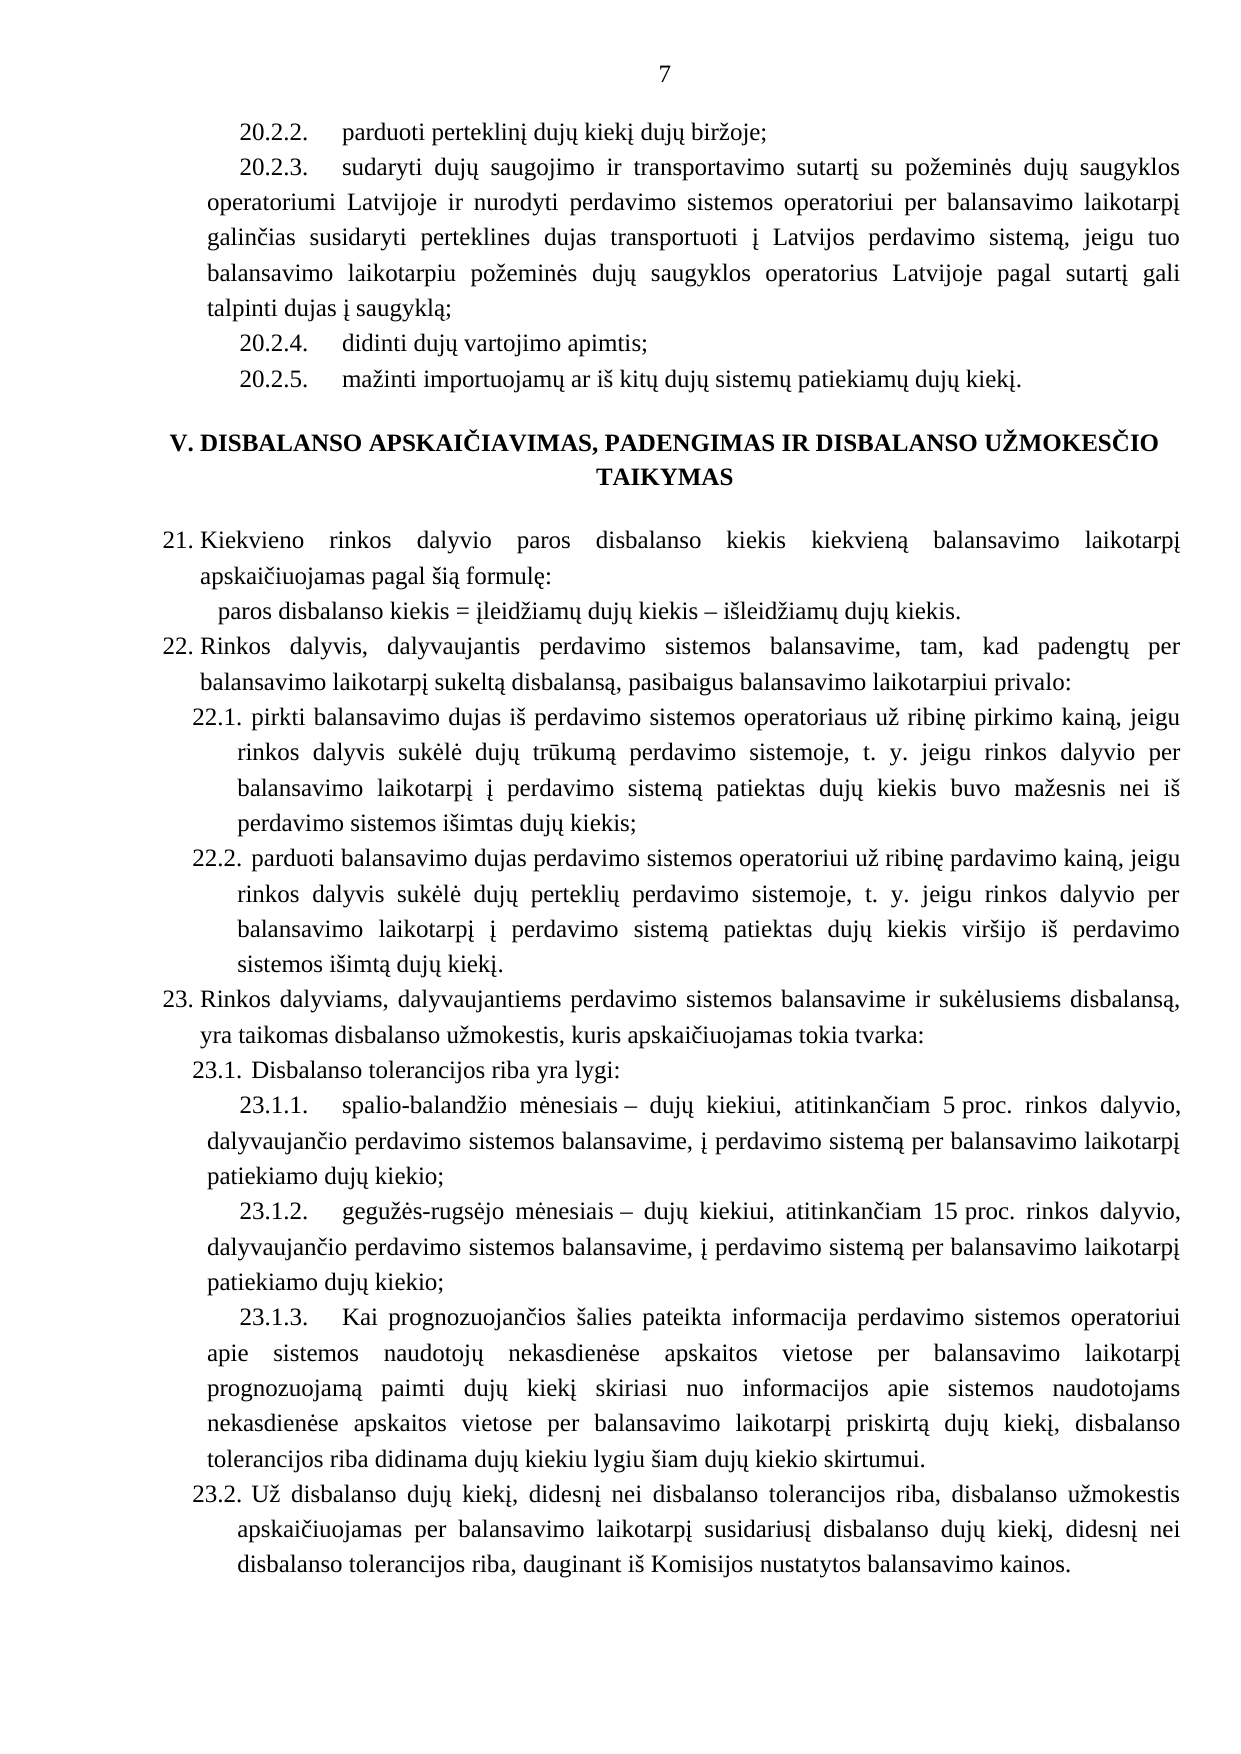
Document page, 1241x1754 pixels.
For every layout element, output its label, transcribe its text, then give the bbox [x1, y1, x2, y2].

text 21. Kiekvieno rinkos dalyvio paros disbalanso kiekis kiekvieną balansavimo laikotarpį apskaičiuojamas pagal šią formulę: [162, 526, 1181, 589]
text 20.2.4. didinti dujų vartojimo apimtis; [207, 328, 1181, 357]
text 22.2. parduoti balansavimo dujas perdavimo sistemos operatoriui už ribinę pardavimo kainą, jeigu rinkos dalyvis sukėlė dujų perteklių perdavimo sistemoje, t. y. jeigu rinkos dalyvio per balansavimo laikotarpį į perdavimo sistemą patiektas dujų kiekis viršijo iš perdavimo sistemos išimtą dujų kiekį. [192, 843, 1181, 978]
text paros disbalanso kiekis = įleidžiamų dujų kiekis – išleidžiamų dujų kiekis. [185, 596, 1181, 625]
text 23.2. Už disbalanso dujų kiekį, didesnį nei disbalanso tolerancijos riba, disbalanso užmokestis apskaičiuojamas per balansavimo laikotarpį susidariusį disbalanso dujų kiekį, didesnį nei disbalanso tolerancijos riba, dauginant iš Komisijos nustatytos balansavimo kainos. [192, 1479, 1181, 1578]
text V. DISBALANSO apskaičiavimas, PADENGIMAS IR DISBALANSO UŽMOKESČIO TAIKYMAS [148, 428, 1181, 491]
text 22. Rinkos dalyvis, dalyvaujantis perdavimo sistemos balansavime, tam, kad padengtų per balansavimo laikotarpį sukeltą disbalansą, pasibaigus balansavimo laikotarpiui privalo: [162, 631, 1181, 696]
text 23. Rinkos dalyviams, dalyvaujantiems perdavimo sistemos balansavime ir sukėlusiems disbalansą, yra taikomas disbalanso užmokestis, kuris apskaičiuojamas tokia tvarka: [162, 984, 1181, 1049]
text 23.1.1. spalio-balandžio mėnesiais – dujų kiekiui, atitinkančiam 5 proc. rinkos dalyvio, dalyvaujančio perdavimo sistemos balansavime, į perdavimo sistemą per balansavimo laikotarpį patiekiamo dujų kiekio; [207, 1091, 1181, 1190]
text 23.1.3. Kai prognozuojančios šalies pateikta informacija perdavimo sistemos operatoriui apie sistemos naudotojų nekasdienėse apskaitos vietose per balansavimo laikotarpį prognozuojamą paimti dujų kiekį skiriasi nuo informacijos apie sistemos naudotojams nekasdienėse apskaitos vietose per balansavimo laikotarpį priskirtą dujų kiekį, disbalanso tolerancijos riba didinama dujų kiekiu lygiu šiam dujų kiekio skirtumui. [207, 1302, 1181, 1472]
text 20.2.2. parduoti perteklinį dujų kiekį dujų biržoje; [207, 117, 1181, 145]
text 20.2.3. sudaryti dujų saugojimo ir transportavimo sutartį su požeminės dujų saugyklos operatoriumi Latvijoje ir nurodyti perdavimo sistemos operatoriui per balansavimo laikotarpį galinčias susidaryti perteklines dujas transportuoti į Latvijos perdavimo sistemą, jeigu tuo balansavimo laikotarpiu požeminės dujų saugyklos operatorius Latvijoje pagal sutartį gali talpinti dujas į saugyklą; [207, 152, 1181, 322]
text 23.1.2. gegužės-rugsėjo mėnesiais – dujų kiekiui, atitinkančiam 15 proc. rinkos dalyvio, dalyvaujančio perdavimo sistemos balansavime, į perdavimo sistemą per balansavimo laikotarpį patiekiamo dujų kiekio; [207, 1196, 1181, 1296]
text 23.1. Disbalanso tolerancijos riba yra lygi: [192, 1055, 1181, 1084]
text 22.1. pirkti balansavimo dujas iš perdavimo sistemos operatoriaus už ribinę pirkimo kainą, jeigu rinkos dalyvis sukėlė dujų trūkumą perdavimo sistemoje, t. y. jeigu rinkos dalyvio per balansavimo laikotarpį į perdavimo sistemą patiektas dujų kiekis buvo mažesnis nei iš perdavimo sistemos išimtas dujų kiekis; [192, 702, 1181, 837]
text 20.2.5. mažinti importuojamų ar iš kitų dujų sistemų patiekiamų dujų kiekį. [207, 364, 1181, 392]
